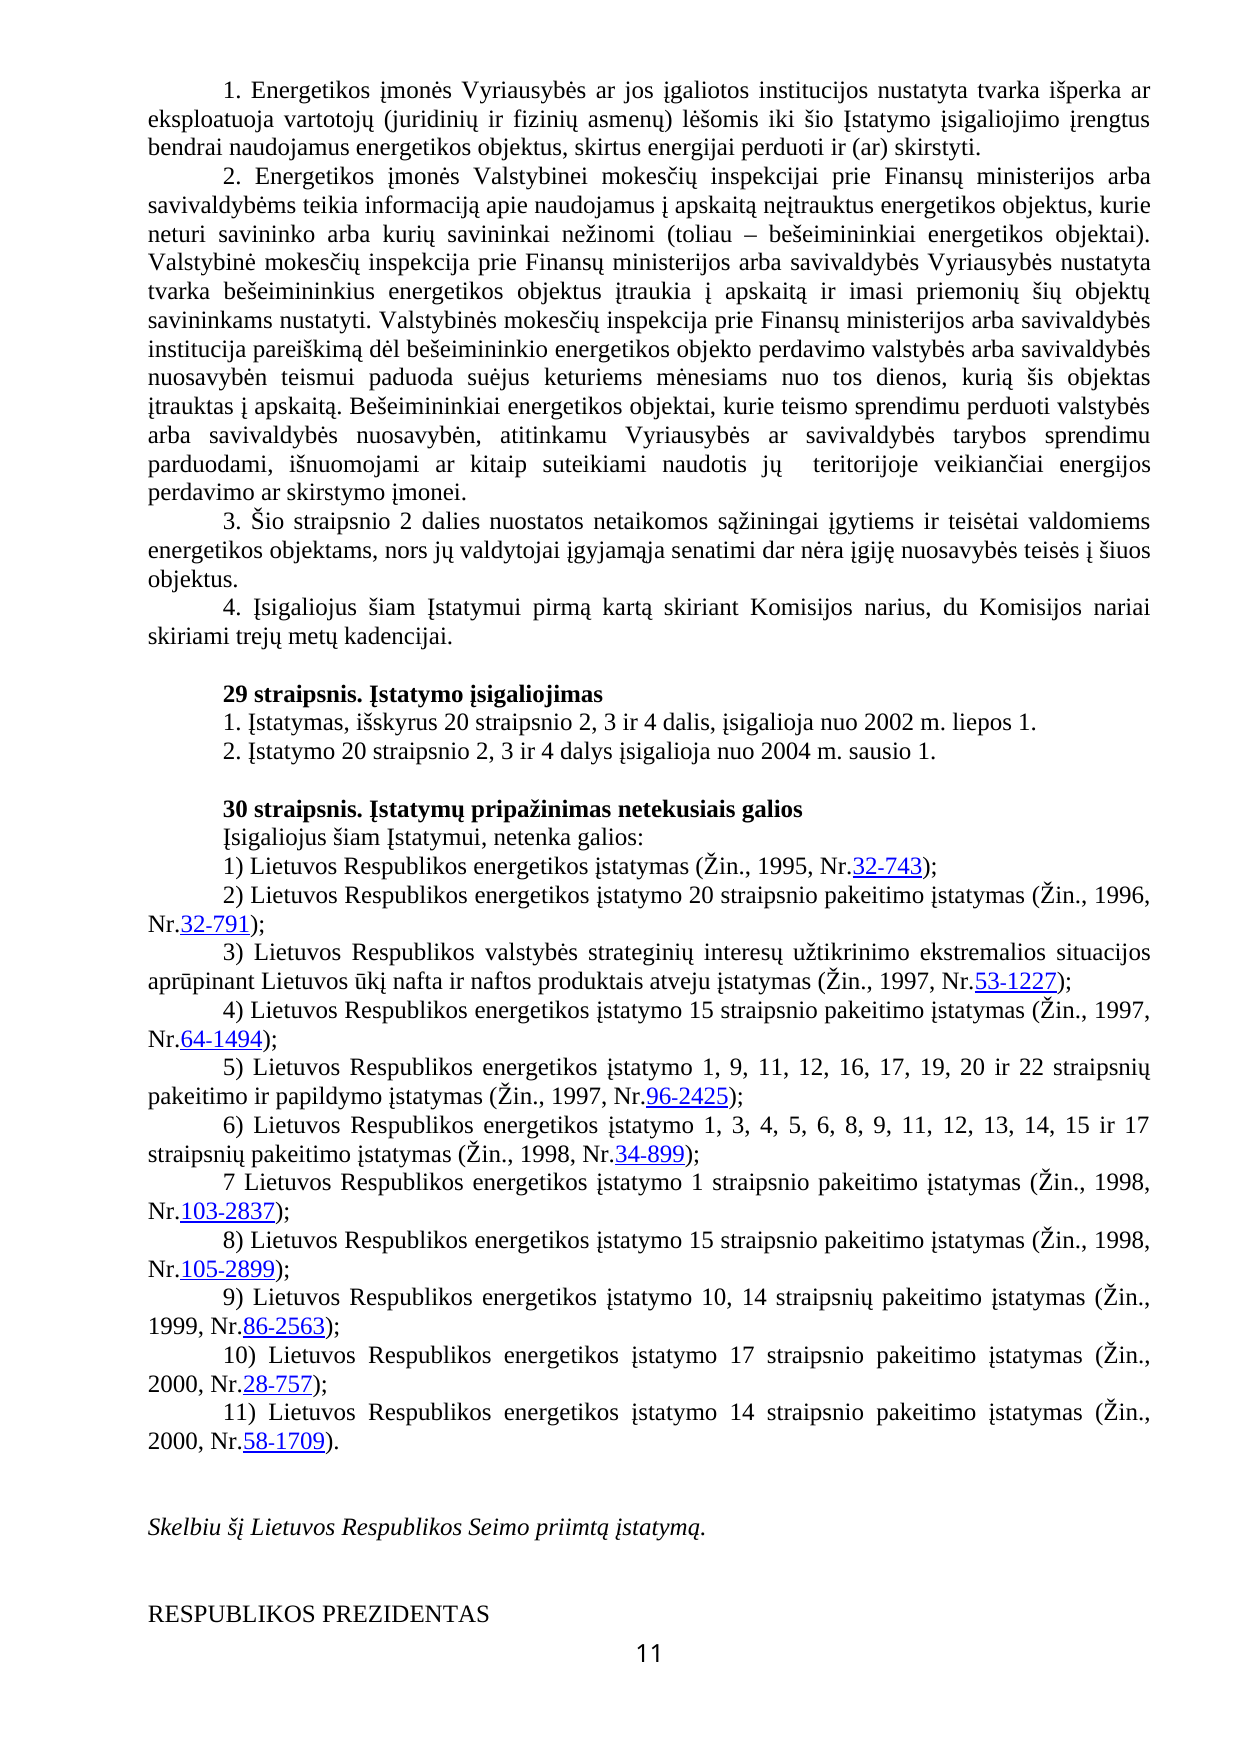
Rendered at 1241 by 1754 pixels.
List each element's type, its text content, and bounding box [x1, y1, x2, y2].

text 6) Lietuvos Respublikos energetikos įstatymo 1, 3, 4, 5, 6, 8, 9, 11, 12, 13, 14, 15 ir 17 straipsnių pakeitimo įstatymas (Žin., 1998, Nr.34-899); [148, 1110, 1152, 1167]
text 1) Lietuvos Respublikos energetikos įstatymas (Žin., 1995, Nr.32-743); [148, 851, 1152, 880]
text Įsigaliojus šiam Įstatymui, netenka galios: [148, 822, 1152, 851]
text 30 straipsnis. Įstatymų pripažinimas netekusiais galios [148, 794, 1152, 822]
text 9) Lietuvos Respublikos energetikos įstatymo 10, 14 straipsnių pakeitimo įstatymas (Žin., 1999, Nr.86-2563); [148, 1282, 1152, 1340]
text 2. Įstatymo 20 straipsnio 2, 3 ir 4 dalys įsigalioja nuo 2004 m. sausio 1. [148, 736, 1152, 765]
text 29 straipsnis. Įstatymo įsigaliojimas [148, 679, 1152, 707]
text 7 Lietuvos Respublikos energetikos įstatymo 1 straipsnio pakeitimo įstatymas (Žin., 1998, Nr.103-2837); [148, 1167, 1152, 1225]
text Skelbiu šį Lietuvos Respublikos Seimo priimtą įstatymą. [148, 1512, 1152, 1541]
text 10) Lietuvos Respublikos energetikos įstatymo 17 straipsnio pakeitimo įstatymas (Žin., 2000, Nr.28-757); [148, 1340, 1152, 1397]
text 2) Lietuvos Respublikos energetikos įstatymo 20 straipsnio pakeitimo įstatymas (Žin., 1996, Nr.32-791); [148, 880, 1152, 937]
text 8) Lietuvos Respublikos energetikos įstatymo 15 straipsnio pakeitimo įstatymas (Žin., 1998, Nr.105-2899); [148, 1225, 1152, 1282]
text 4. Įsigaliojus šiam Įstatymui pirmą kartą skiriant Komisijos narius, du Komisijos nariai skiriami trejų metų kadencijai. [148, 592, 1152, 650]
text 4) Lietuvos Respublikos energetikos įstatymo 15 straipsnio pakeitimo įstatymas (Žin., 1997, Nr.64-1494); [148, 995, 1152, 1052]
text 5) Lietuvos Respublikos energetikos įstatymo 1, 9, 11, 12, 16, 17, 19, 20 ir 22 straipsnių pakeitimo ir papildymo įstatymas (Žin., 1997, Nr.96-2425); [148, 1052, 1152, 1110]
text 1. Energetikos įmonės Vyriausybės ar jos įgaliotos institucijos nustatyta tvarka išperka ar eksploatuoja vartotojų (juridinių ir fizinių asmenų) lėšomis iki šio Įstatymo įsigaliojimo įrengtus bendrai naudojamus energetikos objektus, skirtus energijai perduoti ir (ar) skirstyti. [148, 75, 1152, 161]
text 3) Lietuvos Respublikos valstybės strateginių interesų užtikrinimo ekstremalios situacijos aprūpinant Lietuvos ūkį nafta ir naftos produktais atveju įstatymas (Žin., 1997, Nr.53-1227); [148, 937, 1152, 995]
text 11) Lietuvos Respublikos energetikos įstatymo 14 straipsnio pakeitimo įstatymas (Žin., 2000, Nr.58-1709). [148, 1397, 1152, 1455]
text 1. Įstatymas, išskyrus 20 straipsnio 2, 3 ir 4 dalis, įsigalioja nuo 2002 m. liepos 1. [148, 707, 1152, 736]
text RESPUBLIKOS PREZIDENTAS [148, 1599, 1152, 1627]
text 2. Energetikos įmonės Valstybinei mokesčių inspekcijai prie Finansų ministerijos arba savivaldybėms teikia informaciją apie naudojamus į apskaitą neįtrauktus energetikos objektus, kurie neturi savininko arba kurių savininkai nežinomi (toliau – bešeimininkiai energetikos objektai). Valstybinė mokesčių inspekcija prie Finansų ministerijos arba savivaldybės Vyriausybės nustatyta tvarka bešeimininkius energetikos objektus įtraukia į apskaitą ir imasi priemonių šių objektų savininkams nustatyti. Valstybinės mokesčių inspekcija prie Finansų ministerijos arba savivaldybės institucija pareiškimą dėl bešeimininkio energetikos objekto perdavimo valstybės arba savivaldybės nuosavybėn teismui paduoda suėjus keturiems mėnesiams nuo tos dienos, kurią šis objektas įtrauktas į apskaitą. Bešeimininkiai energetikos objektai, kurie teismo sprendimu perduoti valstybės arba savivaldybės nuosavybėn, atitinkamu Vyriausybės ar savivaldybės tarybos sprendimu parduodami, išnuomojami ar kitaip suteikiami naudotis jų teritorijoje veikiančiai energijos perdavimo ar skirstymo įmonei. [148, 161, 1152, 506]
text 3. Šio straipsnio 2 dalies nuostatos netaikomos sąžiningai įgytiems ir teisėtai valdomiems energetikos objektams, nors jų valdytojai įgyjamąja senatimi dar nėra įgiję nuosavybės teisės į šiuos objektus. [148, 506, 1152, 592]
